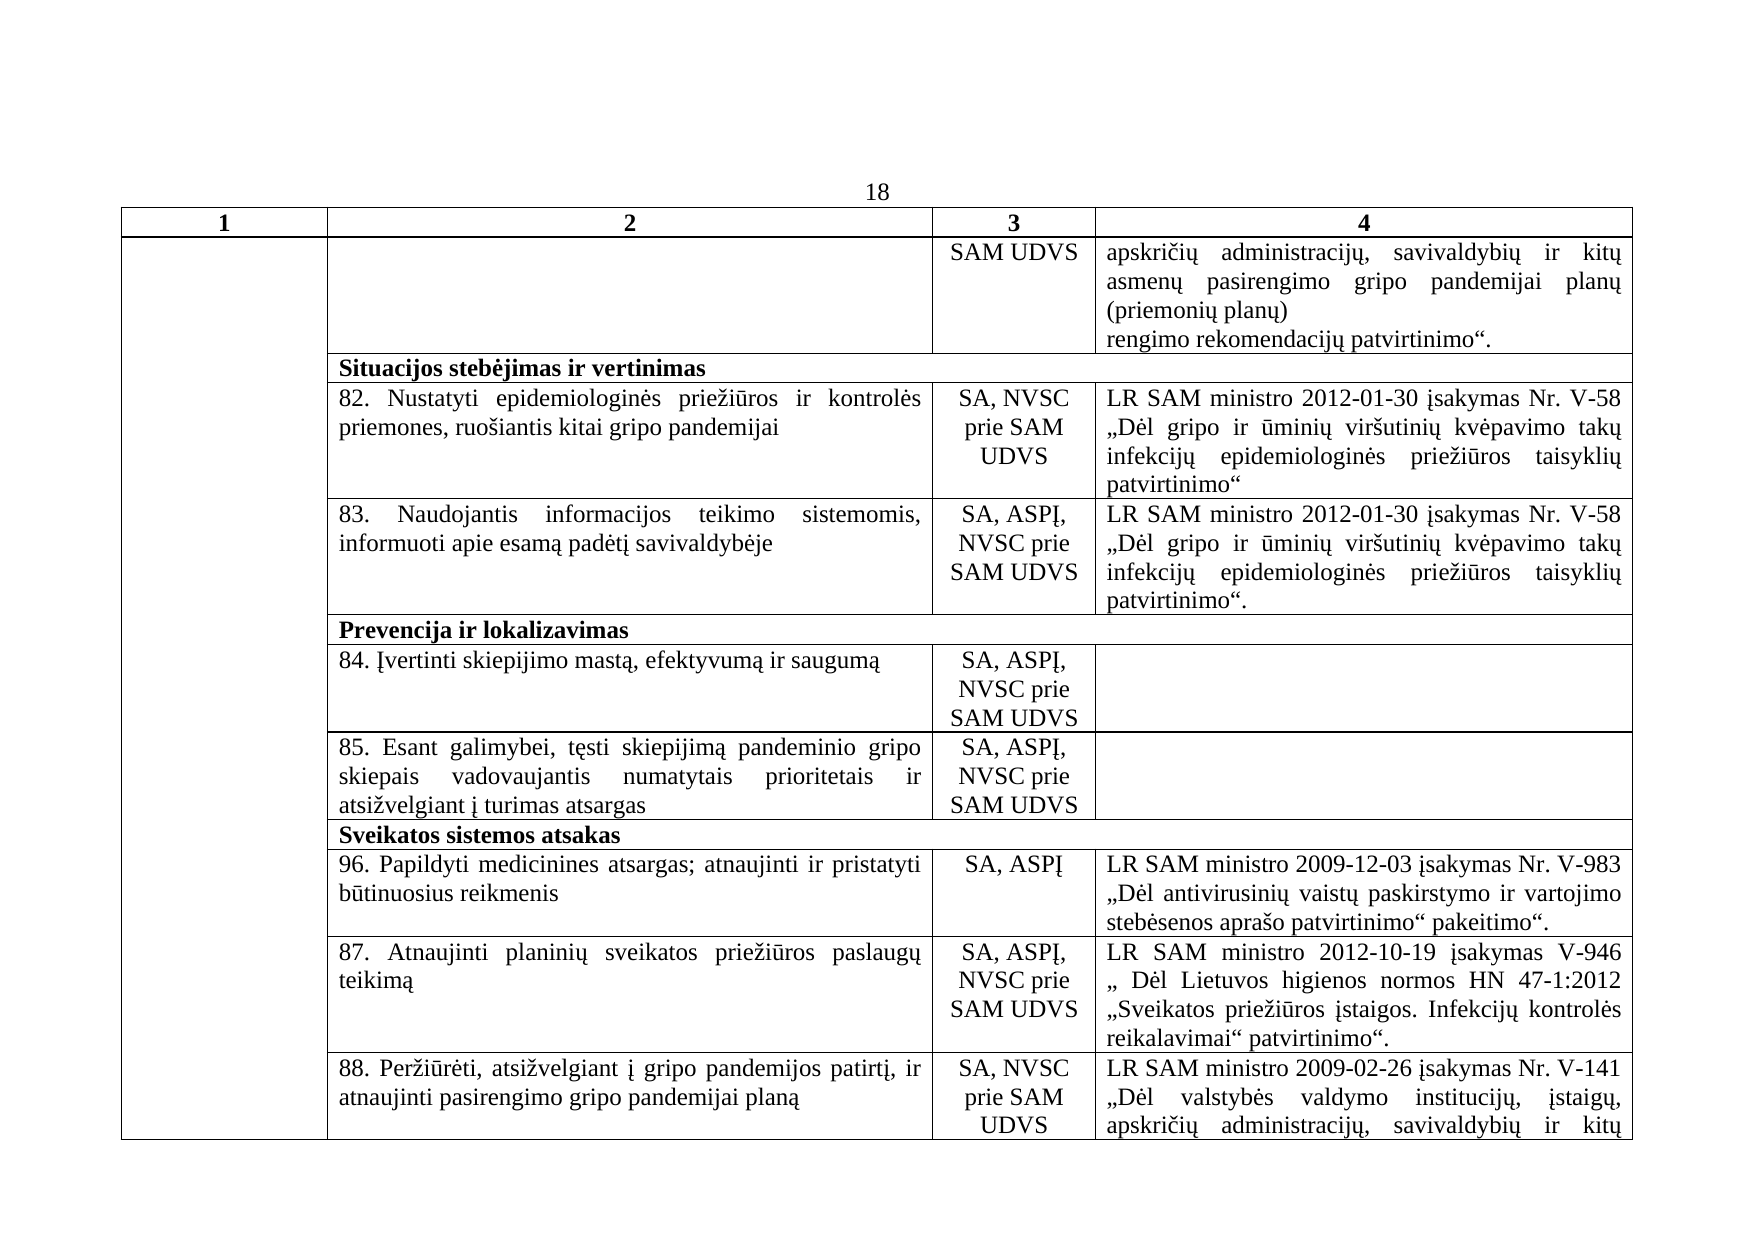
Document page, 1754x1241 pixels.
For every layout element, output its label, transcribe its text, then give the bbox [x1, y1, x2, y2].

table_cell [1096, 645, 1632, 731]
table_cell LR SAM ministro 2012-01-30 įsakymas Nr. V-58 „Dėl gripo ir ūminių viršutinių kvėpavimo takų infekcijų epidemiologinės priežiūros taisyklių patvirtinimo“. [1096, 499, 1632, 614]
table_cell 87. Atnaujinti planinių sveikatos priežiūros paslaugų teikimą [328, 937, 932, 1052]
table_cell 96. Papildyti medicinines atsargas; atnaujinti ir pristatyti būtinuosius reikmenis [328, 850, 932, 936]
table_cell SA, ASPĮ, NVSC prie SAM UDVS [933, 937, 1095, 1052]
table_cell SAM UDVS [933, 238, 1095, 352]
table_header 2 [328, 208, 932, 236]
table_cell SA, ASPĮ, NVSC prie SAM UDVS [933, 499, 1095, 614]
table_cell Sveikatos sistemos atsakas [328, 820, 1632, 848]
table_cell LR SAM ministro 2009-02-26 įsakymas Nr. V-141 „Dėl valstybės valdymo institucijų, įstaigų, apskričių administracijų, savivaldybių ir kitų [1096, 1053, 1632, 1139]
table_cell Prevencija ir lokalizavimas [328, 615, 1632, 644]
table_header 3 [933, 208, 1095, 236]
table_cell SA, ASPĮ, NVSC prie SAM UDVS [933, 733, 1095, 819]
table_cell SA, NVSC prie SAM UDVS [933, 1053, 1095, 1139]
table_header 4 [1096, 208, 1632, 236]
table_cell [328, 238, 932, 352]
table_cell LR SAM ministro 2012-01-30 įsakymas Nr. V-58 „Dėl gripo ir ūminių viršutinių kvėpavimo takų infekcijų epidemiologinės priežiūros taisyklių patvirtinimo“ [1096, 383, 1632, 498]
table_cell 82. Nustatyti epidemiologinės priežiūros ir kontrolės priemones, ruošiantis kitai gripo pandemijai [328, 383, 932, 498]
table_cell [1096, 733, 1632, 819]
table_cell SA, NVSC prie SAM UDVS [933, 383, 1095, 498]
table_cell 85. Esant galimybei, tęsti skiepijimą pandeminio gripo skiepais vadovaujantis numatytais prioritetais ir atsižvelgiant į turimas atsargas [328, 733, 932, 819]
table_header 1 [122, 208, 327, 236]
table_cell Situacijos stebėjimas ir vertinimas [328, 354, 1632, 382]
table_cell 83. Naudojantis informacijos teikimo sistemomis, informuoti apie esamą padėtį savivaldybėje [328, 499, 932, 614]
table_cell LR SAM ministro 2009-12-03 įsakymas Nr. V-983 „Dėl antivirusinių vaistų paskirstymo ir vartojimo stebėsenos aprašo patvirtinimo“ pakeitimo“. [1096, 850, 1632, 936]
table_cell SA, ASPĮ, NVSC prie SAM UDVS [933, 645, 1095, 731]
table_cell SA, ASPĮ [933, 850, 1095, 936]
table_cell 84. Įvertinti skiepijimo mastą, efektyvumą ir saugumą [328, 645, 932, 731]
table_cell [122, 238, 327, 1139]
table_cell LR SAM ministro 2012-10-19 įsakymas V-946 „ Dėl Lietuvos higienos normos HN 47-1:2012 „Sveikatos priežiūros įstaigos. Infekcijų kontrolės reikalavimai“ patvirtinimo“. [1096, 937, 1632, 1052]
table_cell 88. Peržiūrėti, atsižvelgiant į gripo pandemijos patirtį, ir atnaujinti pasirengimo gripo pandemijai planą [328, 1053, 932, 1139]
table_cell apskričių administracijų, savivaldybių ir kitų asmenų pasirengimo gripo pandemijai planų (priemonių planų) rengimo rekomendacijų patvirtinimo“. [1096, 238, 1632, 352]
